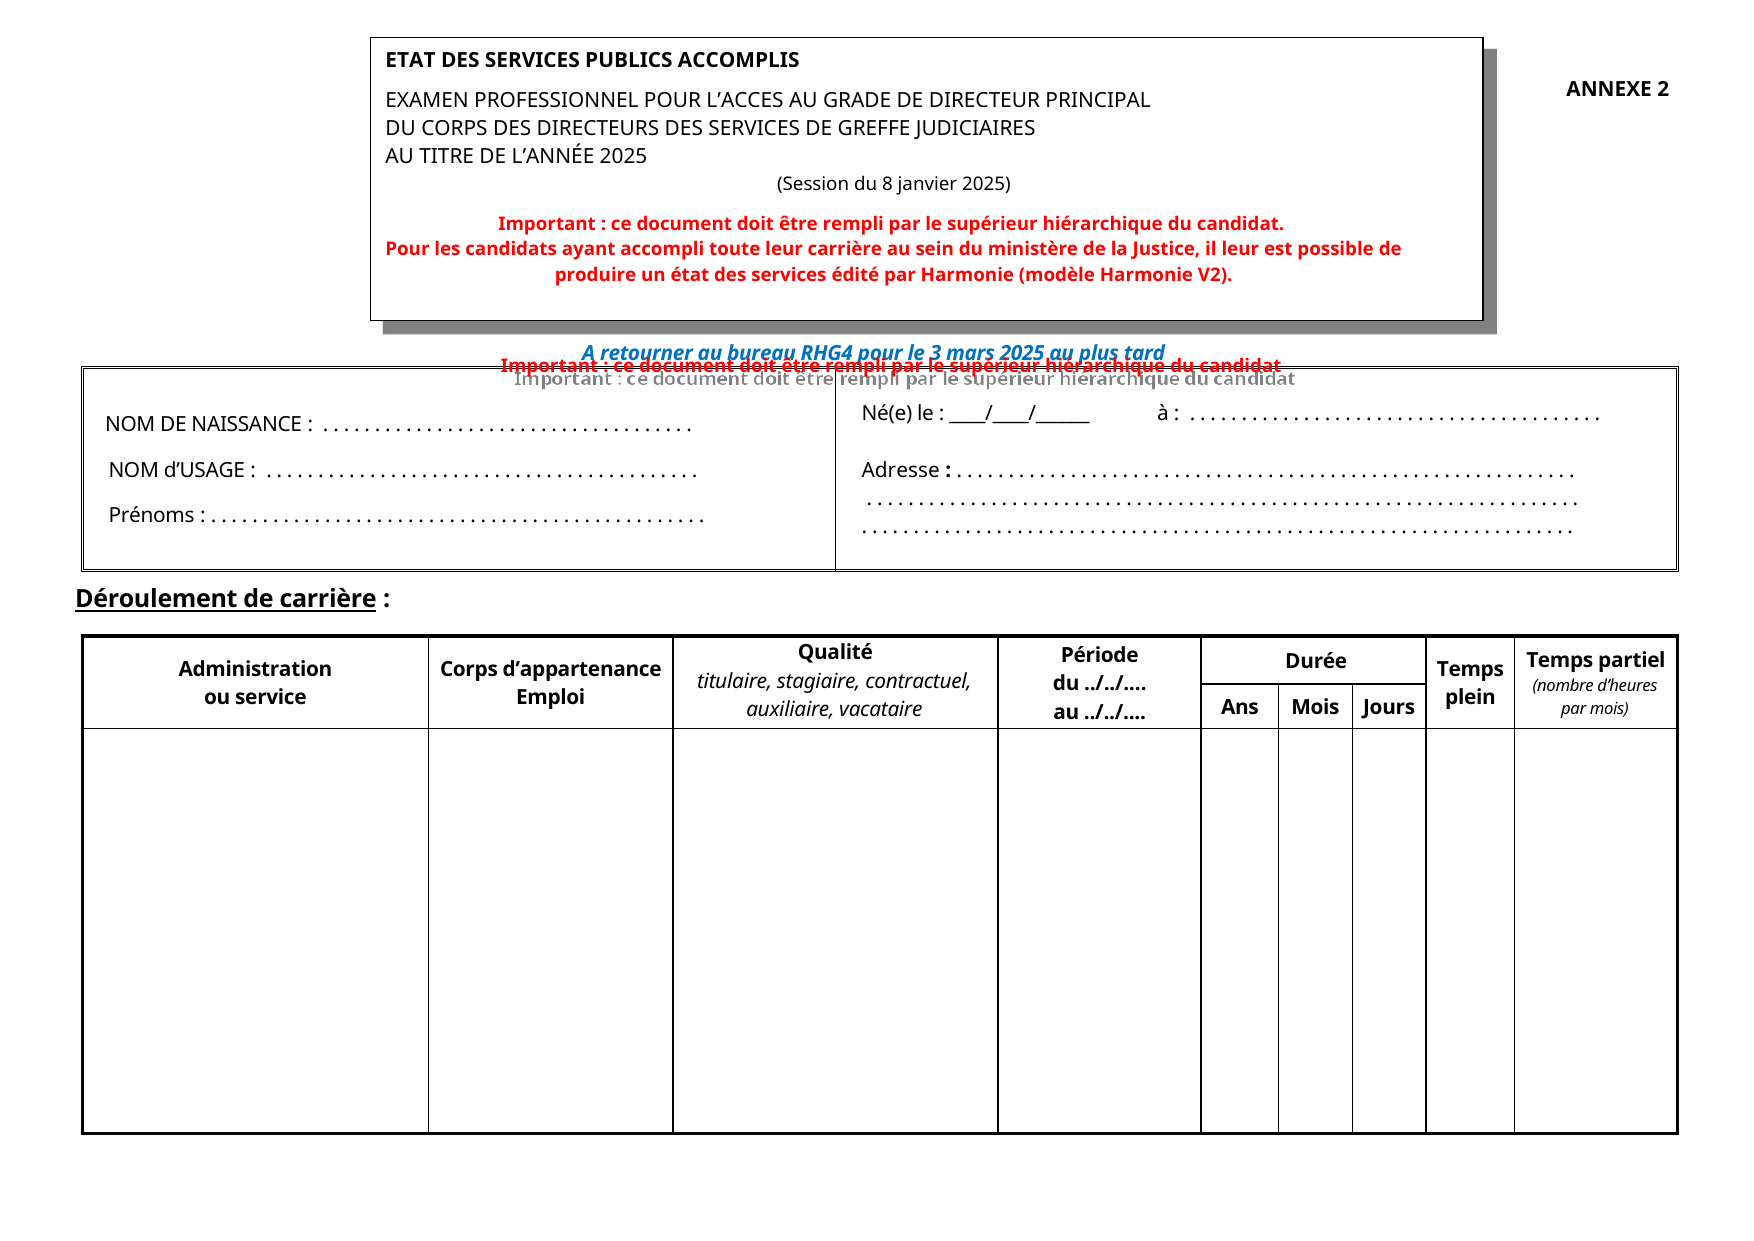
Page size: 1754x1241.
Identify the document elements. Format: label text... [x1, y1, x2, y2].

table_header Corps d’appartenance Emploi [429, 638, 672, 728]
table_cell [1427, 729, 1514, 1132]
table_cell [999, 729, 1200, 1132]
table_cell Jours [1353, 685, 1425, 728]
table_header NOM DE NAISSANCE : . . . . . . . . . . . . . . . . . . . . . . . . . . . . . . . . . . . . NOM d’USAGE : . . . . . . . . . . . . . . . . . . . . . . . . . . . . . . . . . . . . . . . . . . Prénoms : . . . . . . . . . . . . . . . . . . . . . . . . . . . . . . . . . . . . . . . . . . . . . . . . [84, 369, 835, 568]
table_cell [1515, 729, 1676, 1132]
table_cell [429, 729, 672, 1132]
table_header Administration ou service [84, 638, 428, 728]
table_cell Ans [1202, 685, 1278, 728]
table_header Durée [1202, 638, 1425, 683]
text Déroulement de carrière : [75, 581, 1669, 615]
table_cell [1279, 729, 1352, 1132]
table_cell Mois [1279, 685, 1352, 728]
table_header Période du ../../.… au ../../.... [999, 638, 1200, 728]
table_cell [674, 729, 997, 1132]
table_header Né(e) le : ____/____/______ à : . . . . . . . . . . . . . . . . . . . . . . . . . . . . . . . . . . . . . . . . Adresse : . . . . . . . . . . . . . . . . . . . . . . . . . . . . . . . . . . . . . . . . . . . . . . . . . . . . . . . . . . . . . . . . . . . . . . . . . . . . . . . . . . . . . . . . . . . . . . . . . . . . . . . . . . . . . . . . . . . . . . . . . . . . . . . . . . . . . . . . . . . . . . . . . . . . . . . . . . . . . . . . . . . . . . . . . . . . . . . . . . . . . . . . . . . . . . . . . . . . . . [836, 369, 1676, 568]
table_header Temps partiel (nombre d’heures par mois) [1515, 638, 1676, 728]
table_cell [1202, 729, 1278, 1132]
table_header Temps plein [1427, 638, 1514, 728]
table_header Qualité titulaire, stagiaire, contractuel, auxiliaire, vacataire [674, 638, 997, 728]
subtitle A retourner au bureau RHG4 pour le 3 mars 2025 au plus tard [75, 338, 1669, 366]
table_cell [1353, 729, 1425, 1132]
table_cell [84, 729, 428, 1132]
